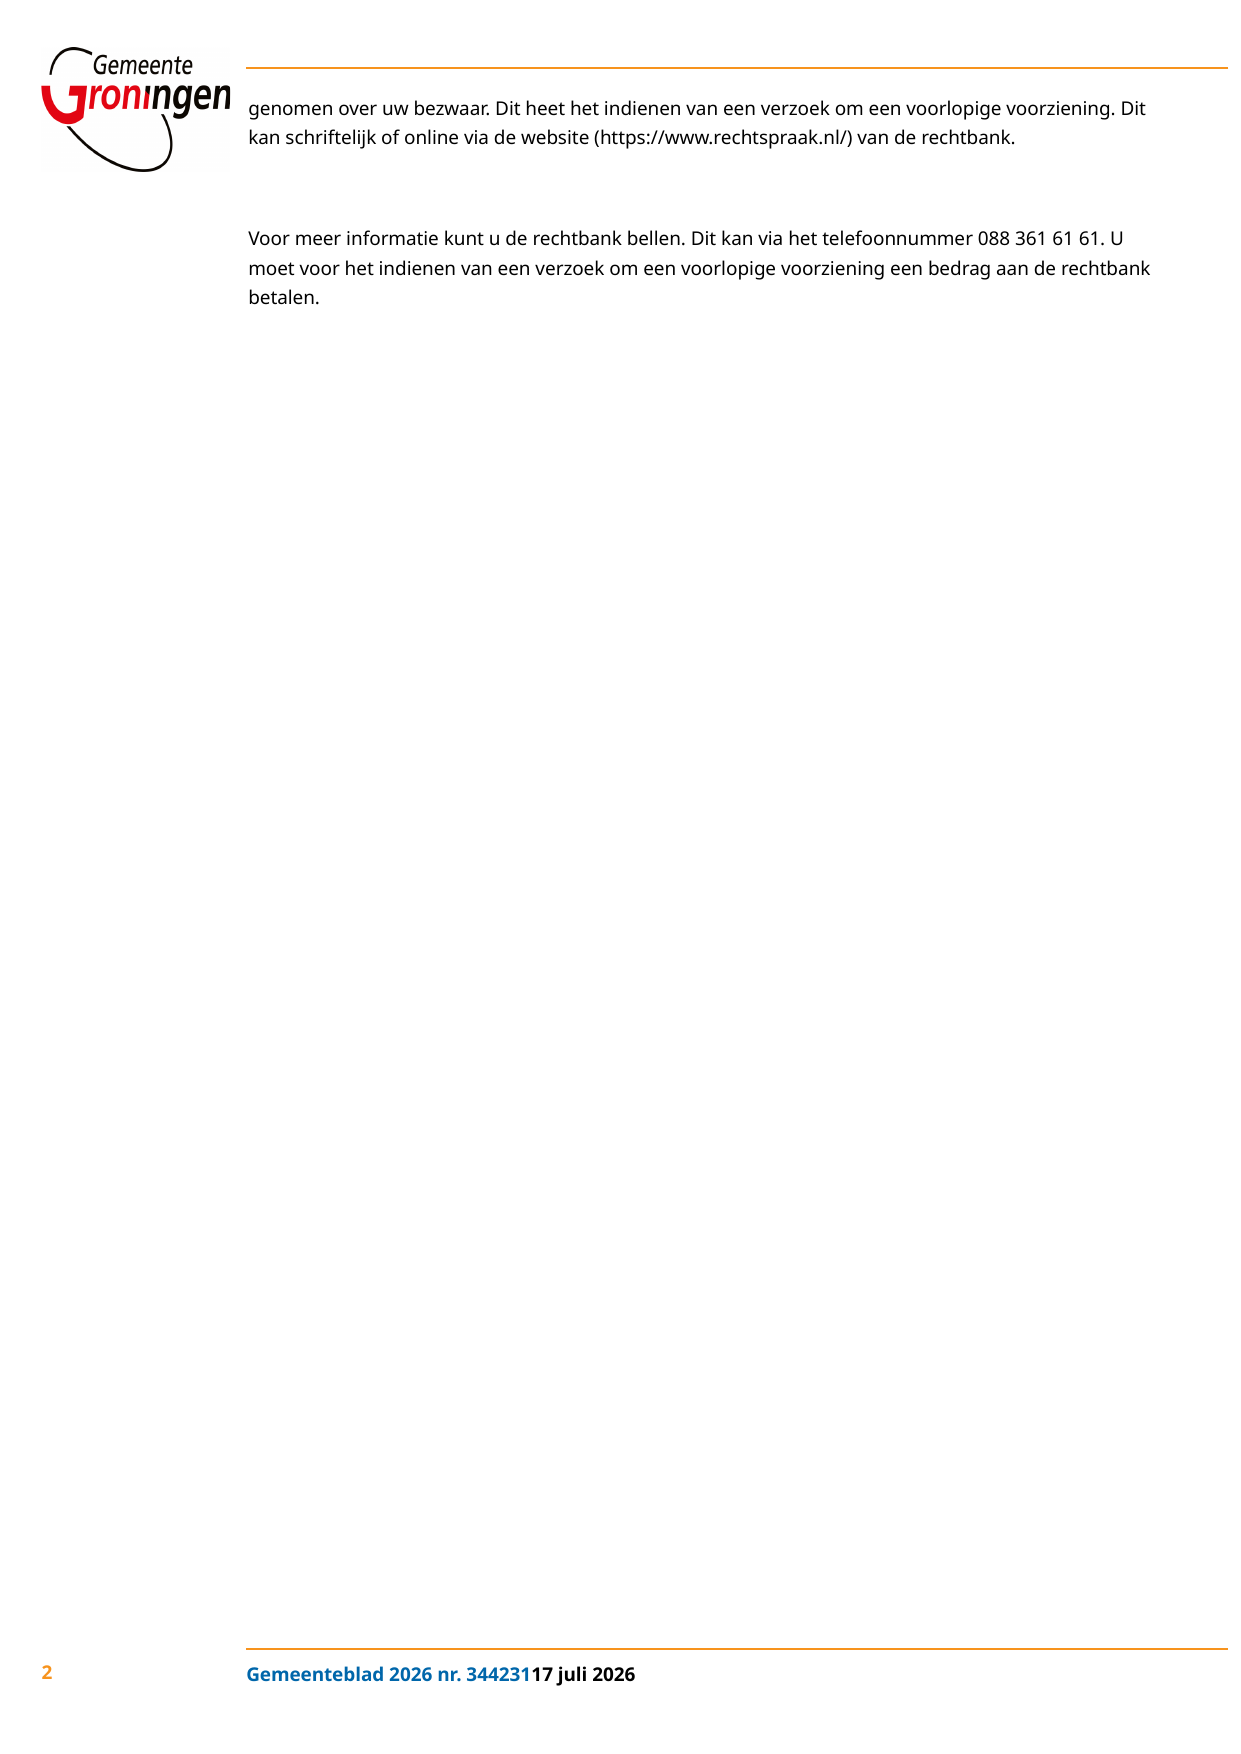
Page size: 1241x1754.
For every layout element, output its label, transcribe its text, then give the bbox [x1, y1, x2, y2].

text genomen over uw bezwaar. Dit heet het indienen van een verzoek om een voorlopige voorziening. Dit kan schriftelijk of online via de website (https://www.rechtspraak.nl/) van de rechtbank. [248, 95, 1152, 150]
picture [41, 47, 231, 172]
text Voor meer informatie kunt u de rechtbank bellen. Dit kan via het telefoonnummer 088 361 61 61. U moet voor het indienen van een verzoek om een voorlopige voorziening een bedrag aan de rechtbank betalen. [248, 225, 1152, 310]
